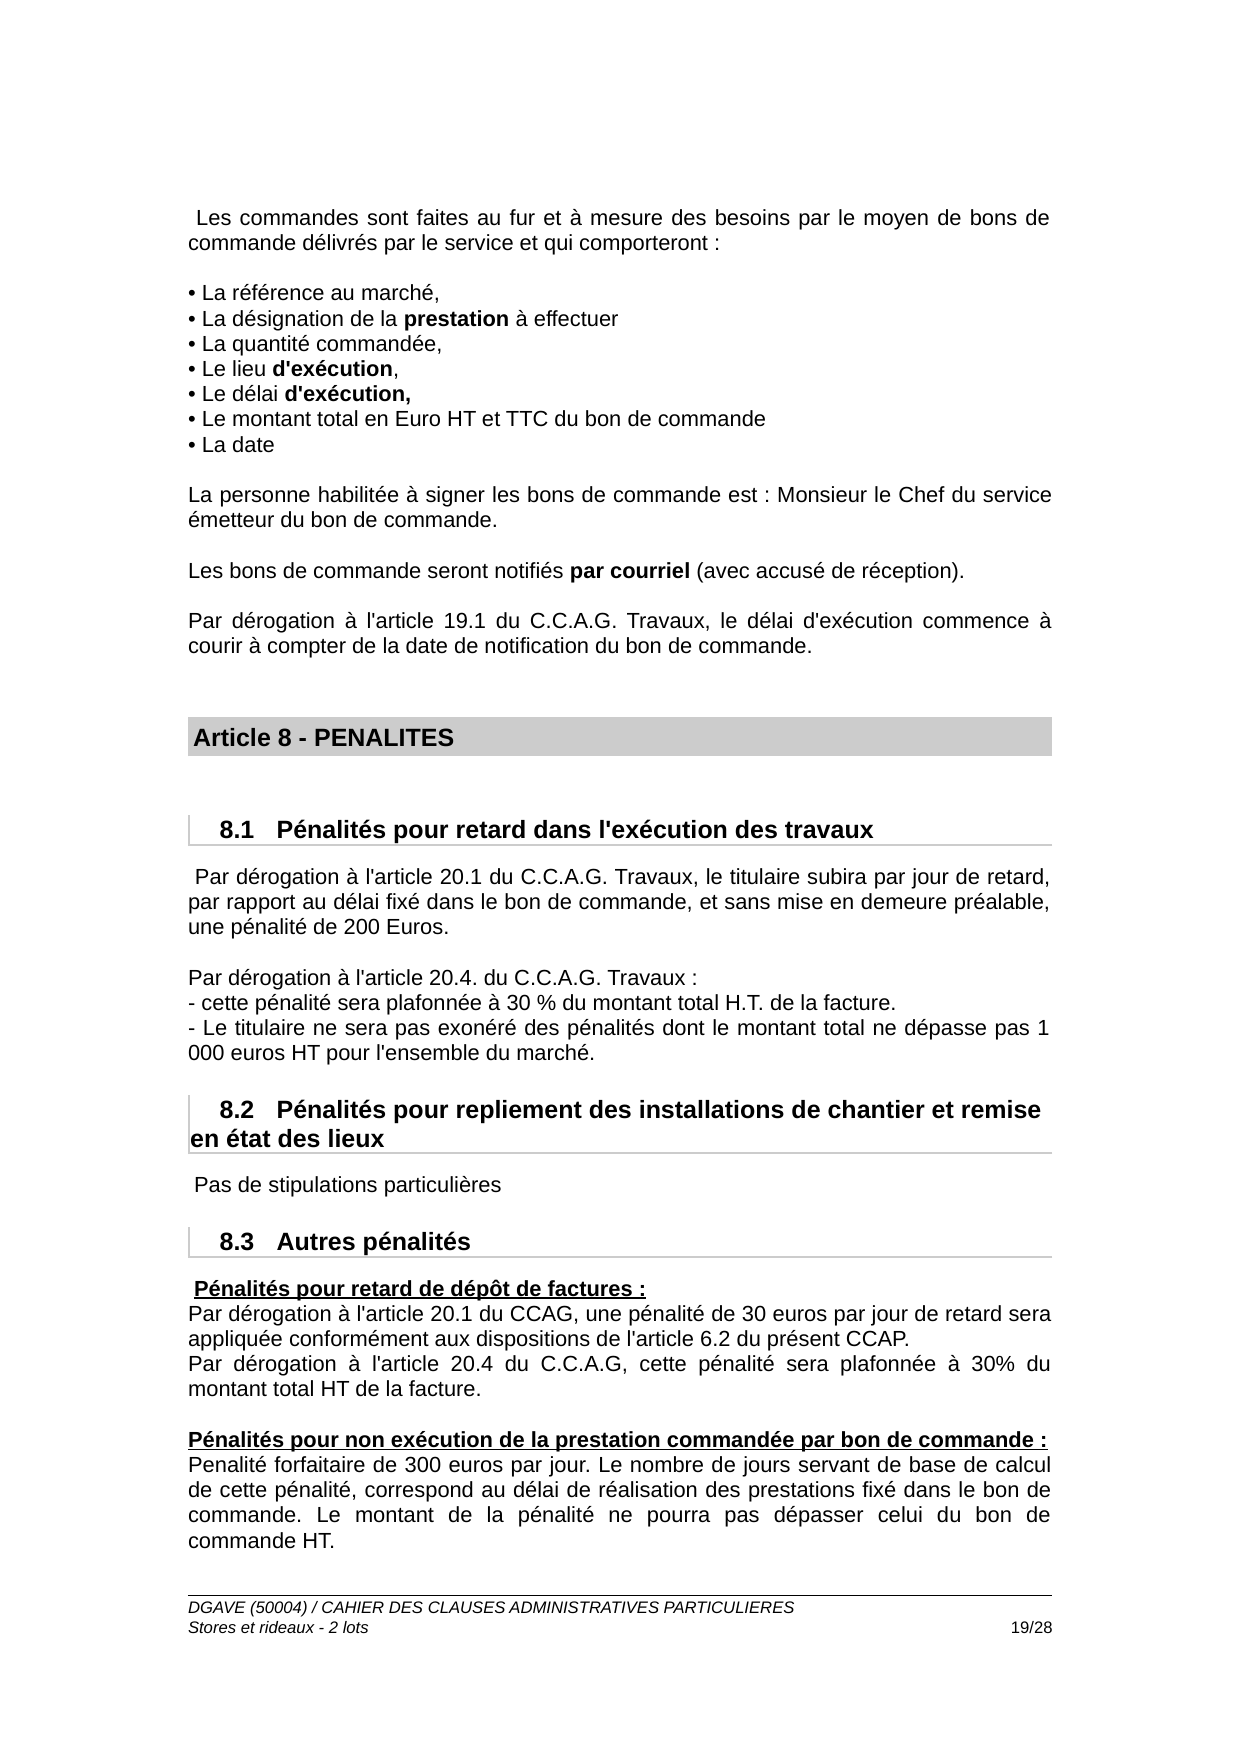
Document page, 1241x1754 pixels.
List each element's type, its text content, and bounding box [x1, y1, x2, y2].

text Les commandes sont faites au fur et à mesure des besoins par le moyen de bons de commande délivrés par le service et qui comporteront : [188, 204, 1052, 255]
text • La date [188, 431, 1052, 457]
text • Le montant total en Euro HT et TTC du bon de commande [188, 406, 1052, 431]
text Penalité forfaitaire de 300 euros par jour. Le nombre de jours servant de base de calcul de cette pénalité, correspond au délai de réalisation des prestations fixé dans le bon de commande. Le montant de la pénalité ne pourra pas dépasser celui du bon de commande HT. [188, 1452, 1052, 1553]
text Par dérogation à l'article 20.1 du CCAG, une pénalité de 30 euros par jour de retard sera appliquée conformément aux dispositions de l'article 6.2 du présent CCAP. [188, 1301, 1052, 1351]
subtitle Pénalités pour retard dans l'exécution des travaux [190, 815, 1052, 844]
text - cette pénalité sera plafonnée à 30 % du montant total H.T. de la facture. [188, 990, 1052, 1015]
subtitle Autres pénalités [190, 1227, 1052, 1256]
text • Le lieu d'exécution, [188, 356, 1052, 381]
text Les bons de commande seront notifiés par courriel (avec accusé de réception). [188, 557, 1052, 583]
text • La désignation de la prestation à effectuer [188, 305, 1052, 331]
text Par dérogation à l'article 20.4. du C.C.A.G. Travaux : [188, 965, 1052, 990]
text Par dérogation à l'article 20.1 du C.C.A.G. Travaux, le titulaire subira par jour de retard, par rapport au délai fixé dans le bon de commande, et sans mise en demeure préalable, une pénalité de 200 Euros. [188, 864, 1052, 939]
text • La quantité commandée, [188, 331, 1052, 356]
subtitle PENALITES [190, 720, 1050, 754]
text Pas de stipulations particulières [188, 1172, 1052, 1197]
text Par dérogation à l'article 20.4 du C.C.A.G, cette pénalité sera plafonnée à 30% du montant total HT de la facture. [188, 1351, 1052, 1402]
text • La référence au marché, [188, 280, 1052, 305]
text • Le délai d'exécution, [188, 381, 1052, 406]
text Pénalités pour non exécution de la prestation commandée par bon de commande : [188, 1427, 1052, 1452]
text - Le titulaire ne sera pas exonéré des pénalités dont le montant total ne dépasse pas 1 000 euros HT pour l'ensemble du marché. [188, 1015, 1052, 1066]
text Par dérogation à l'article 19.1 du C.C.A.G. Travaux, le délai d'exécution commence à courir à compter de la date de notification du bon de commande. [188, 608, 1052, 658]
subtitle Pénalités pour repliement des installations de chantier et remise en état des lieux [190, 1095, 1052, 1152]
text Pénalités pour retard de dépôt de factures : [188, 1276, 1052, 1301]
text La personne habilitée à signer les bons de commande est : Monsieur le Chef du service émetteur du bon de commande. [188, 482, 1052, 532]
